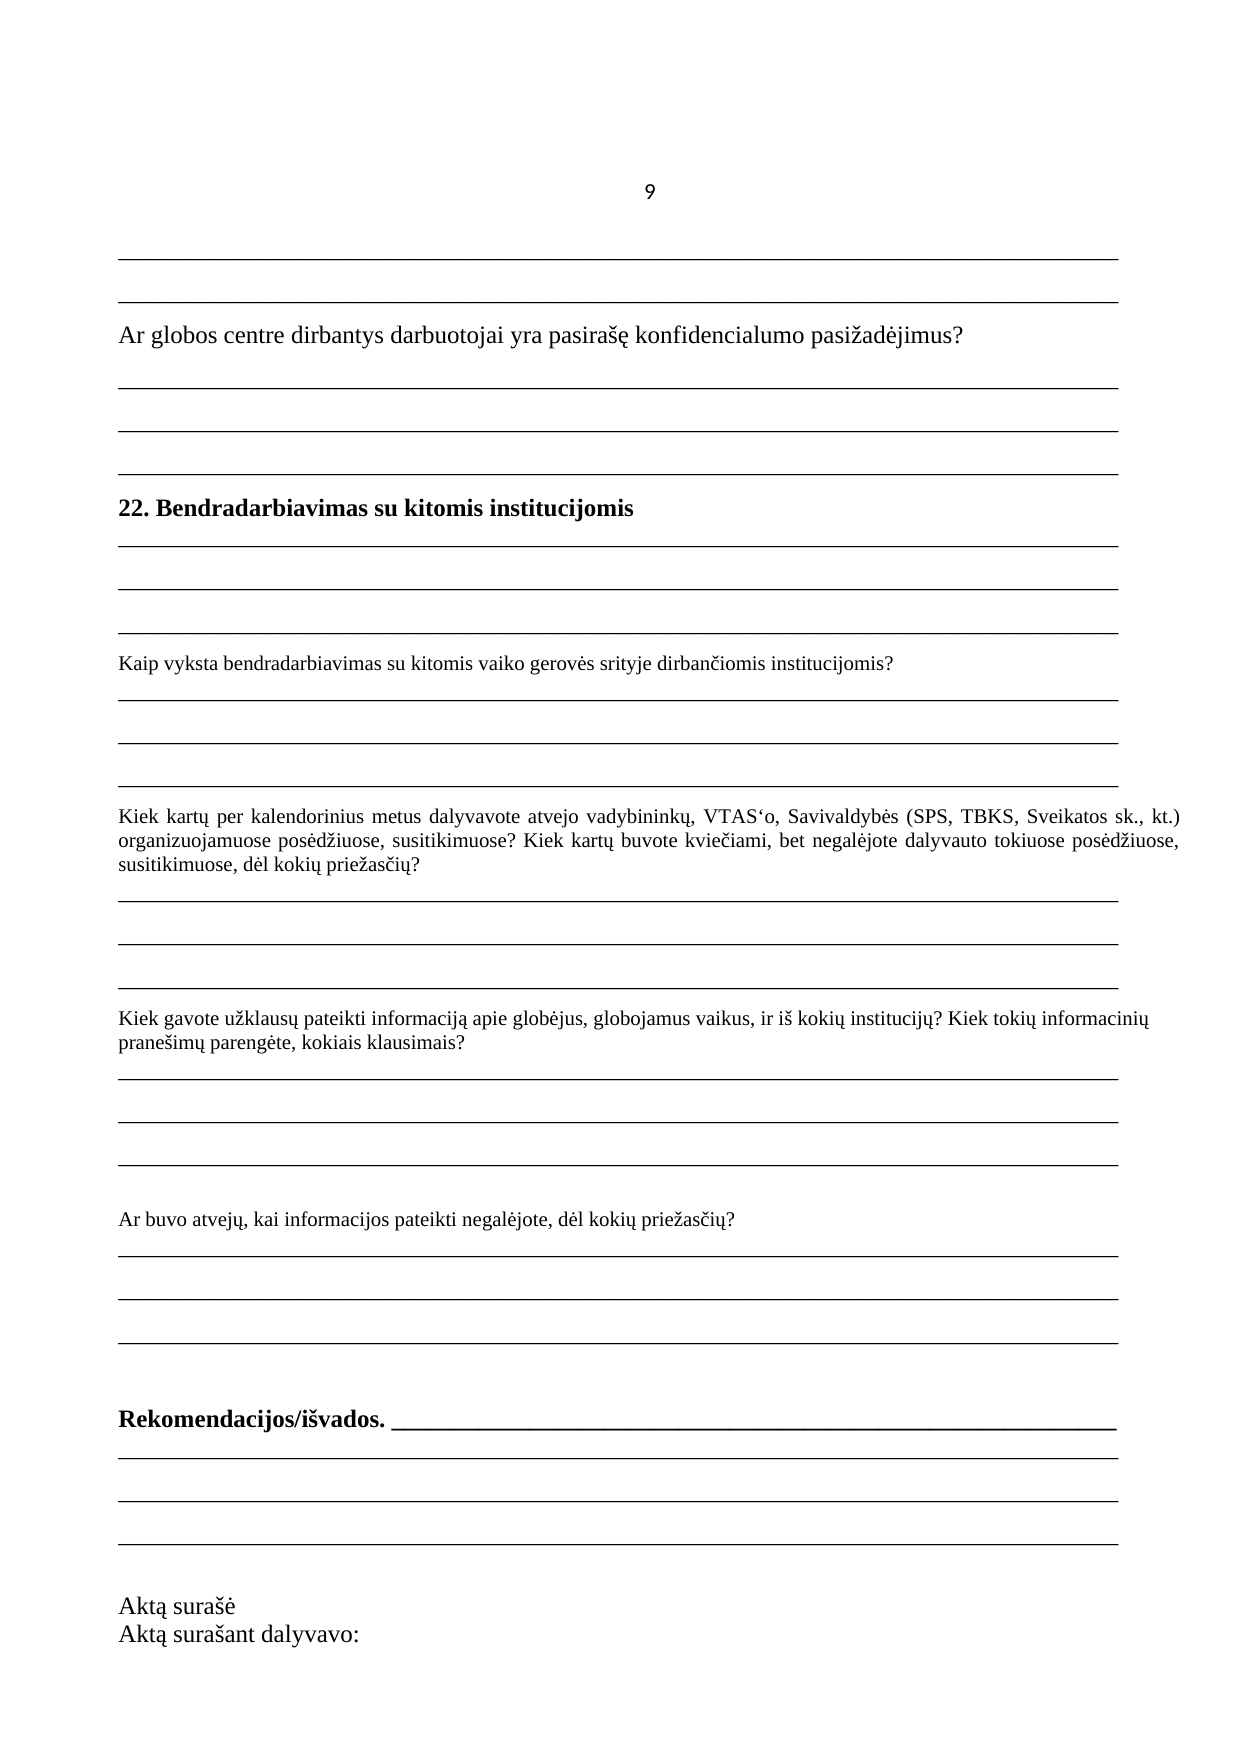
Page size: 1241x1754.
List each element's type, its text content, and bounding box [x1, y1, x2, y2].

text ________________________________________________________________________________ [118, 406, 1181, 435]
text ________________________________________________________________________________ [118, 718, 1181, 747]
text Kaip vyksta bendradarbiavimas su kitomis vaiko gerovės srityje dirbančiomis institucijomis? [118, 651, 1181, 675]
text ________________________________________________________________________________ [118, 675, 1181, 704]
text Kiek gavote užklausų pateikti informaciją apie globėjus, globojamus vaikus, ir iš kokių institucijų? Kiek tokių informacinių pranešimų parengėte, kokiais klausimais? [118, 1006, 1181, 1054]
text Rekomendacijos/išvados. __________________________________________________________ [118, 1404, 1181, 1433]
text ________________________________________________________________________________ [118, 1519, 1181, 1548]
text 22. Bendradarbiavimas su kitomis institucijomis [118, 493, 1181, 521]
text ________________________________________________________________________________ [118, 1433, 1181, 1461]
text Ar globos centre dirbantys darbuotojai yra pasirašę konfidencialumo pasižadėjimus? ________________________________________________________________________________ [118, 320, 1181, 392]
text Ar buvo atvejų, kai informacijos pateikti negalėjote, dėl kokių priežasčių? [118, 1207, 1181, 1231]
text ________________________________________________________________________________ [118, 1054, 1181, 1083]
text ________________________________________________________________________________ [118, 1476, 1181, 1504]
text ________________________________________________________________________________ [118, 876, 1181, 905]
text Aktą surašant dalyvavo: [118, 1619, 1181, 1648]
text ________________________________________________________________________________ [118, 521, 1181, 550]
text Aktą surašė [118, 1591, 1181, 1619]
text ________________________________________________________________________________ [118, 963, 1181, 991]
text ________________________________________________________________________________ [118, 1140, 1181, 1169]
text ________________________________________________________________________________ [118, 1097, 1181, 1126]
text ________________________________________________________________________________ [118, 1231, 1181, 1260]
text ________________________________________________________________________________ [118, 1274, 1181, 1303]
text ________________________________________________________________________________ [118, 761, 1181, 790]
text ________________________________________________________________________________ [118, 449, 1181, 478]
text Kiek kartų per kalendorinius metus dalyvavote atvejo vadybininkų, VTAS‘o, Savivaldybės (SPS, TBKS, Sveikatos sk., kt.) organizuojamuose posėdžiuose, susitikimuose? Kiek kartų buvote kviečiami, bet negalėjote dalyvauto tokiuose posėdžiuose, susitikimuose, dėl kokių priežasčių? [118, 804, 1181, 876]
text ________________________________________________________________________________ [118, 608, 1181, 636]
text ________________________________________________________________________________ [118, 919, 1181, 948]
text ________________________________________________________________________________ [118, 1318, 1181, 1346]
text ________________________________________________________________________________ [118, 277, 1181, 306]
text ________________________________________________________________________________ [118, 234, 1181, 263]
text ________________________________________________________________________________ [118, 564, 1181, 593]
